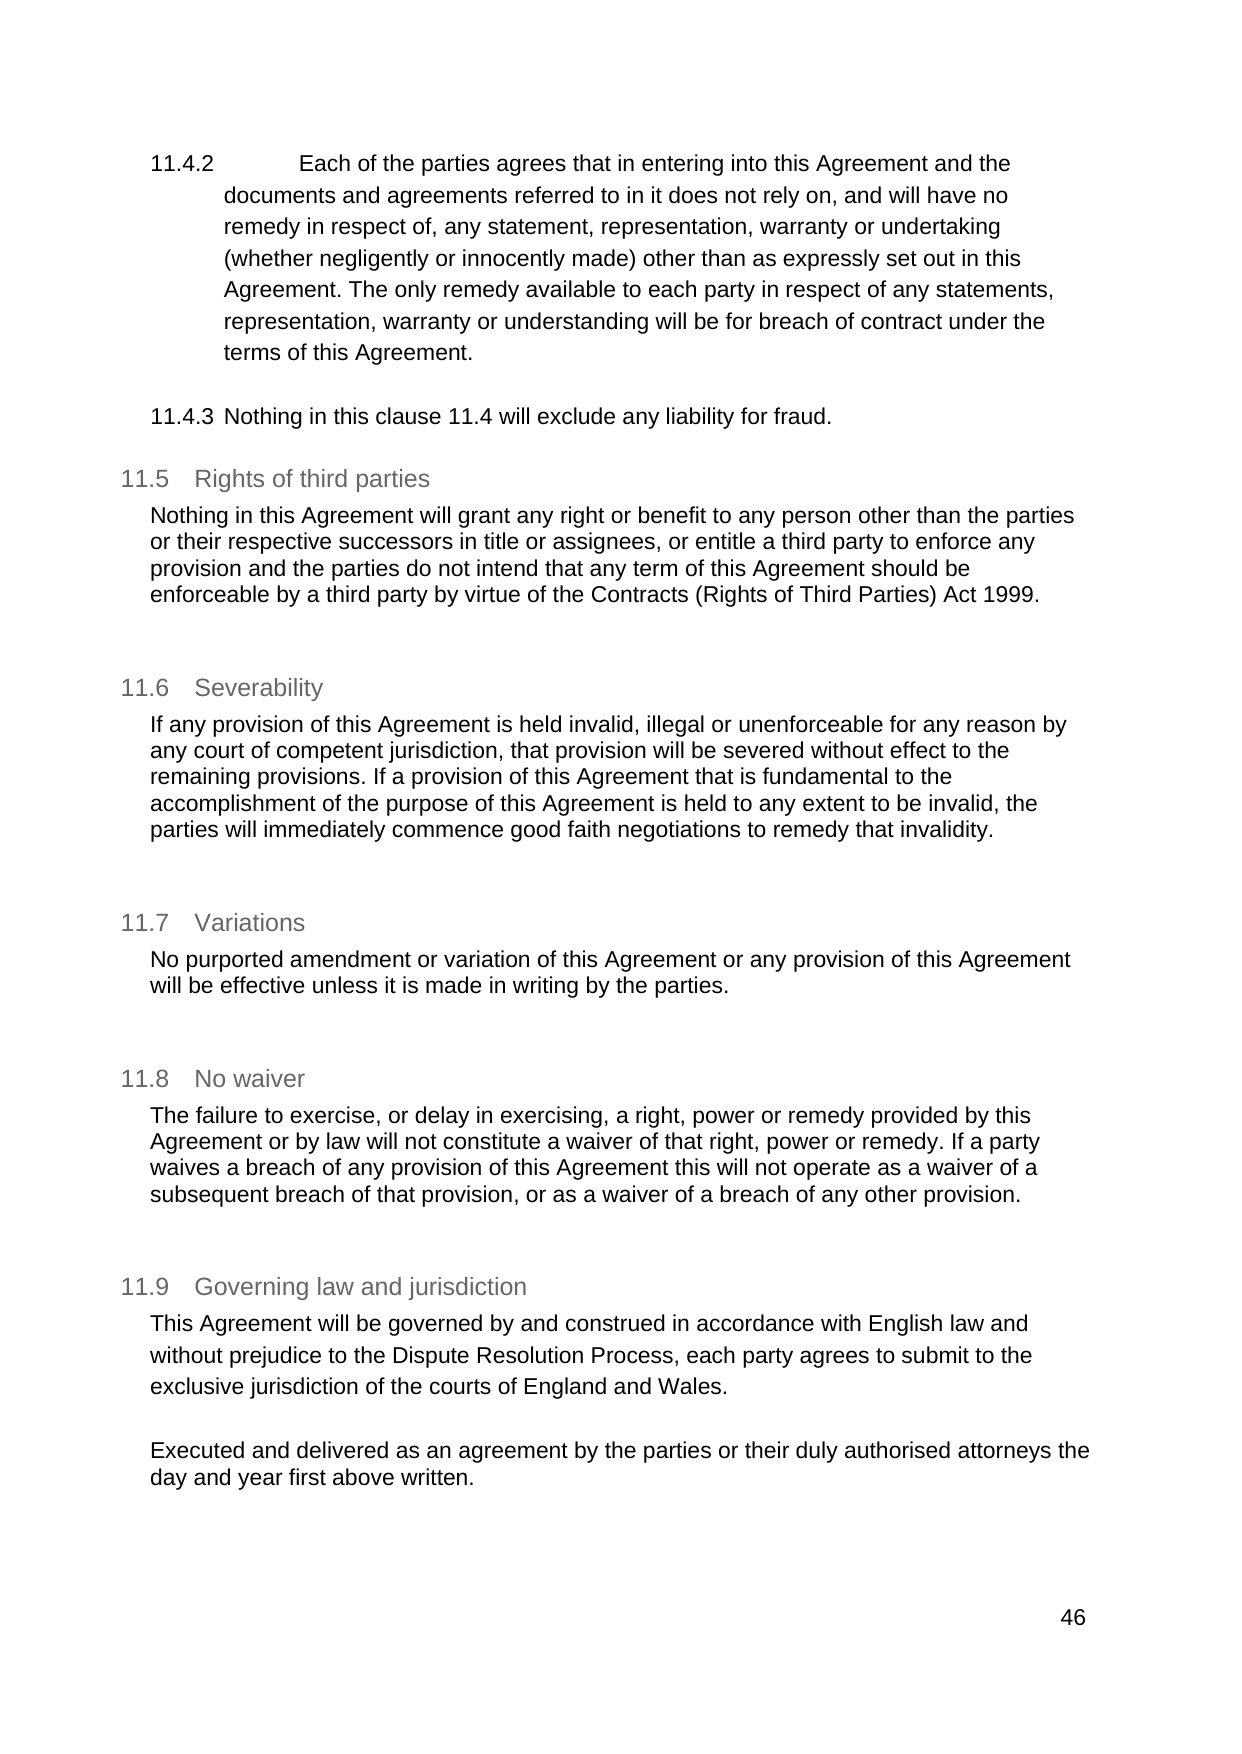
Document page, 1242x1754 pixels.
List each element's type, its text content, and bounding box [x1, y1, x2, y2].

subtitle No purported amendment or variation of this Agreement or any provision of this Agreement will be effective unless it is made in writing by the parties. [150, 946, 1090, 998]
subtitle Executed and delivered as an agreement by the parties or their duly authorised attorneys the day and year first above written. [150, 1437, 1090, 1490]
subtitle The failure to exercise, or delay in exercising, a right, power or remedy provided by this Agreement or by law will not constitute a waiver of that right, power or remedy. If a party waives a breach of any provision of this Agreement this will not operate as a waiver of a subsequent breach of that provision, or as a waiver of a breach of any other provision. [150, 1102, 1090, 1207]
subtitle This Agreement will be governed by and construed in accordance with English law and without prejudice to the Dispute Resolution Process, each party agrees to submit to the exclusive jurisdiction of the courts of England and Wales. [150, 1310, 1090, 1399]
subtitle 11.6 Severability [120, 673, 1092, 701]
subtitle 11.8 No waiver [120, 1064, 1092, 1092]
subtitle 11.4.2 Each of the parties agrees that in entering into this Agreement and the documents and agreements referred to in it does not rely on, and will have no remedy in respect of, any statement, representation, warranty or undertaking (whether negligently or innocently made) other than as expressly set out in this Agreement. The only remedy available to each party in respect of any statements, representation, warranty or understanding will be for breach of contract under the terms of this Agreement. [150, 150, 1090, 366]
subtitle 11.9 Governing law and jurisdiction [120, 1272, 1092, 1301]
subtitle Nothing in this Agreement will grant any right or benefit to any person other than the parties or their respective successors in title or assignees, or entitle a third party to enforce any provision and the parties do not intend that any term of this Agreement should be enforceable by a third party by virtue of the Contracts (Rights of Third Parties) Act 1999. [150, 502, 1090, 607]
subtitle If any provision of this Agreement is held invalid, illegal or unenforceable for any reason by any court of competent jurisdiction, that provision will be severed without effect to the remaining provisions. If a provision of this Agreement that is fundamental to the accomplishment of the purpose of this Agreement is held to any extent to be invalid, the parties will immediately commence good faith negotiations to remedy that invalidity. [150, 711, 1090, 842]
subtitle 11.5 Rights of third parties [120, 464, 1092, 493]
subtitle 11.4.3 Nothing in this clause 11.4 will exclude any liability for fraud. [150, 403, 1090, 429]
subtitle 11.7 Variations [120, 908, 1092, 936]
